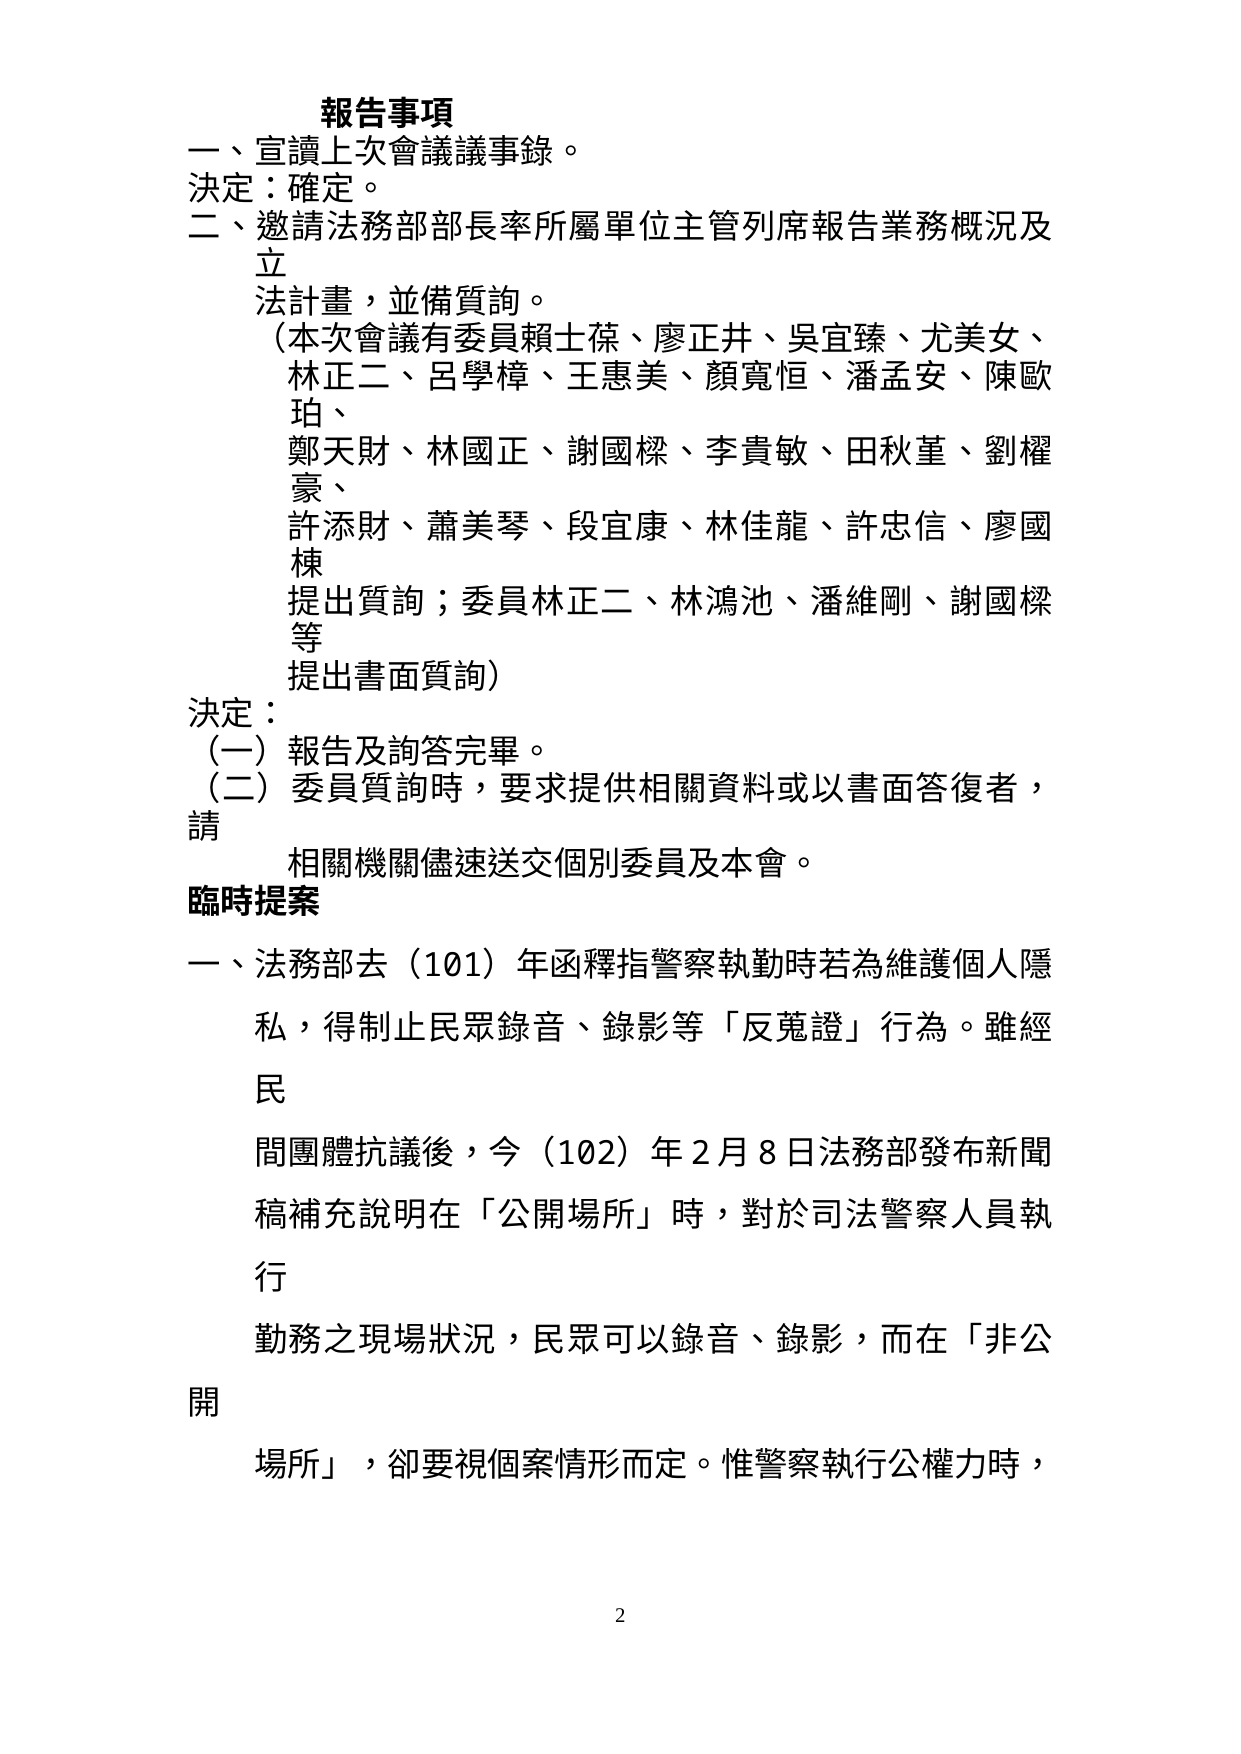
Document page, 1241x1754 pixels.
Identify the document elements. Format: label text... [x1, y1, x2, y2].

text （一）報告及詢答完畢。 [187, 733, 1053, 771]
text 勤務之現場狀況，民眾可以錄音、錄影，而在「非公開 [187, 1296, 1053, 1421]
text 鄭天財、林國正、謝國樑、李貴敏、田秋堇、劉櫂豪、 [287, 433, 1053, 508]
text 一、法務部去（101）年函釋指警察執勤時若為維護個人隱私，得制止民眾錄音、錄影等「反蒐證」行為。雖經民 [187, 921, 1053, 1108]
text 決定：確定。 [187, 171, 1053, 208]
text 二、邀請法務部部長率所屬單位主管列席報告業務概況及立 [187, 208, 1053, 283]
text 提出質詢；委員林正二、林鴻池、潘維剛、謝國樑等 [287, 583, 1053, 658]
text 相關機關儘速送交個別委員及本會。 [187, 846, 1053, 883]
text 法計畫，並備質詢。 [254, 283, 1053, 321]
text 一、宣讀上次會議議事錄。 [187, 133, 1053, 171]
text 許添財、蕭美琴、段宜康、林佳龍、許忠信、廖國棟 [287, 508, 1053, 583]
text （二）委員質詢時，要求提供相關資料或以書面答復者，請 [187, 771, 1053, 846]
text 報告事項 [187, 96, 1068, 133]
text 場所」，卻要視個案情形而定。惟警察執行公權力時， [187, 1421, 1053, 1483]
text 提出書面質詢） [287, 658, 1053, 696]
text 決定： [187, 696, 1053, 733]
text （本次會議有委員賴士葆、廖正井、吳宜臻、尤美女、 [253, 321, 1053, 358]
text 間團體抗議後，今（102）年2月8日法務部發布新聞稿補充說明在「公開場所」時，對於司法警察人員執行 [254, 1108, 1053, 1296]
text 臨時提案 [187, 883, 1053, 921]
text 林正二、呂學樟、王惠美、顏寬恒、潘孟安、陳歐珀、 [287, 358, 1053, 433]
